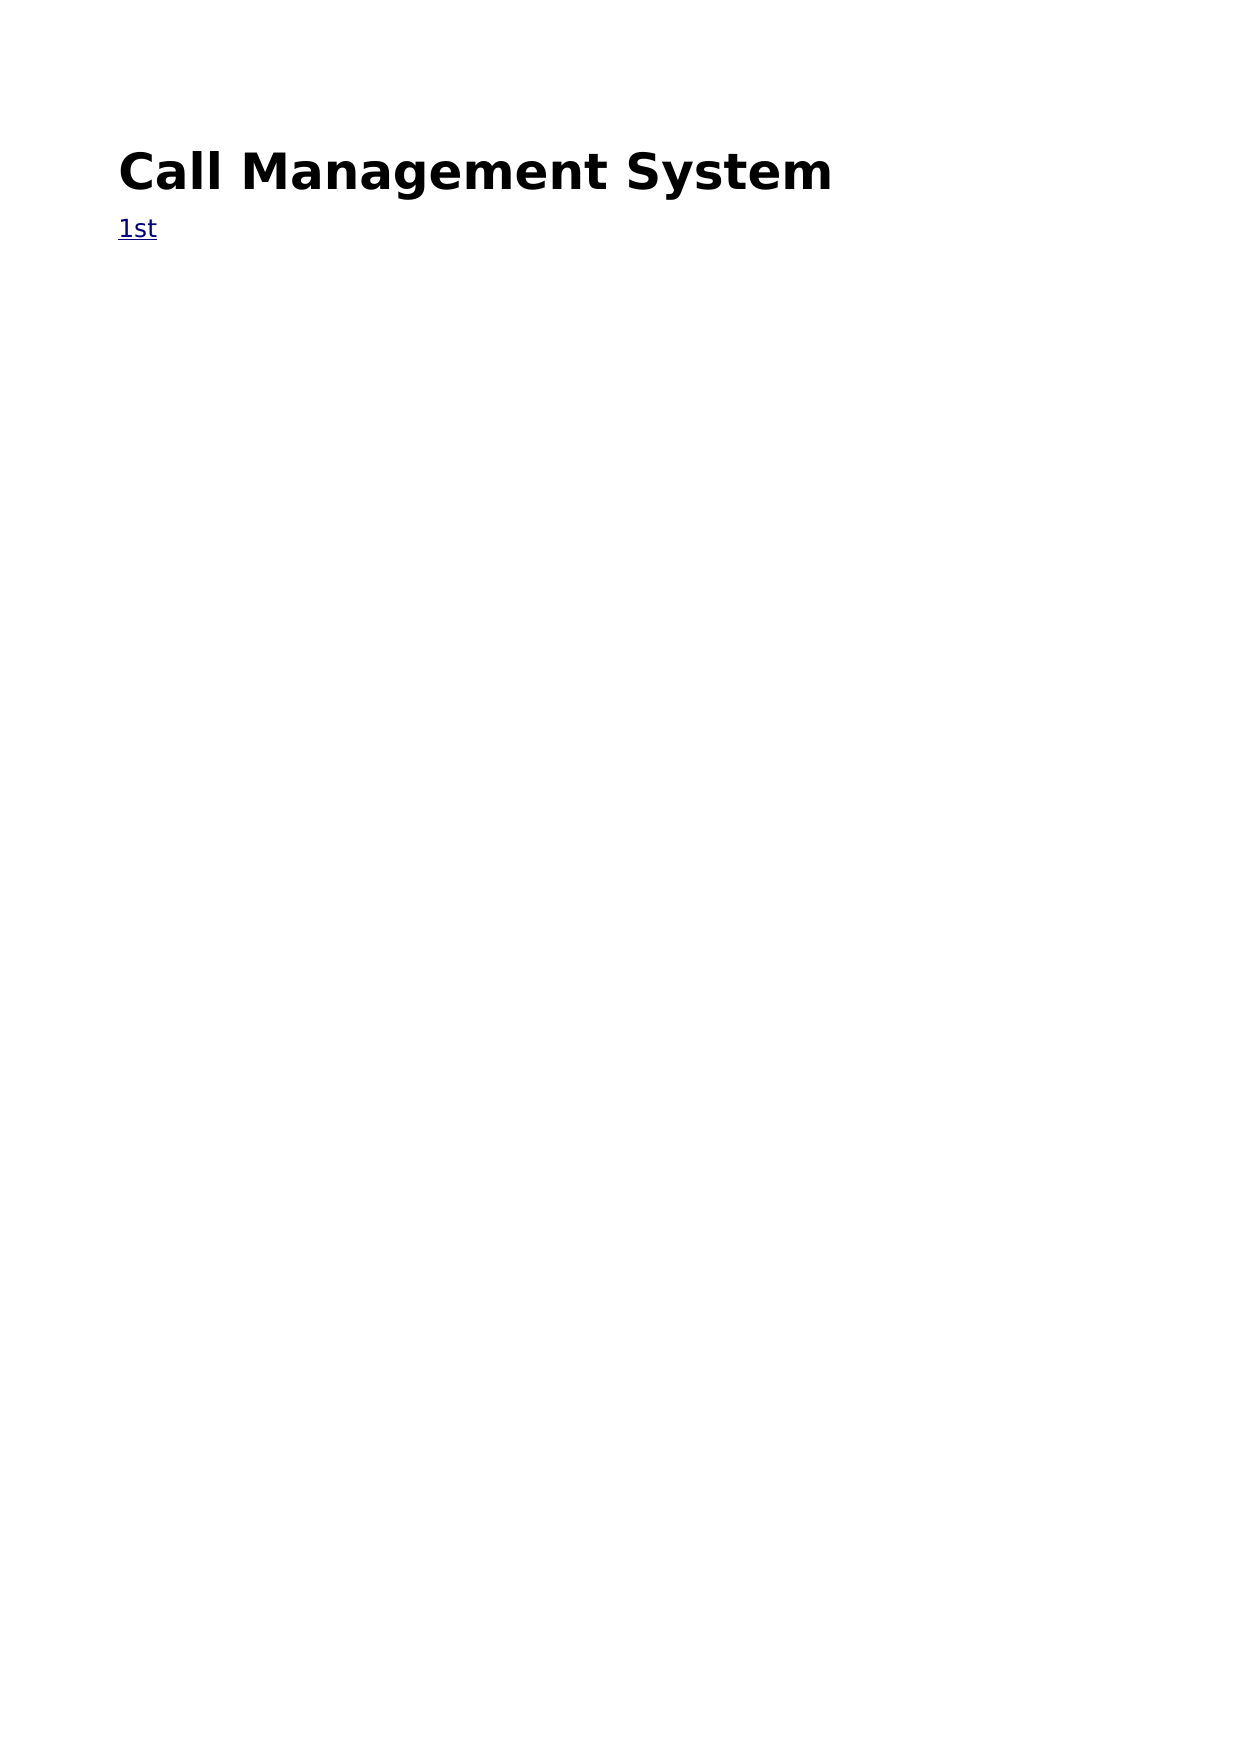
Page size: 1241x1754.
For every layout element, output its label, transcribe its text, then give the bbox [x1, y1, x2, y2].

subtitle Call Management System [118, 143, 1122, 201]
text 1st [118, 214, 1122, 243]
